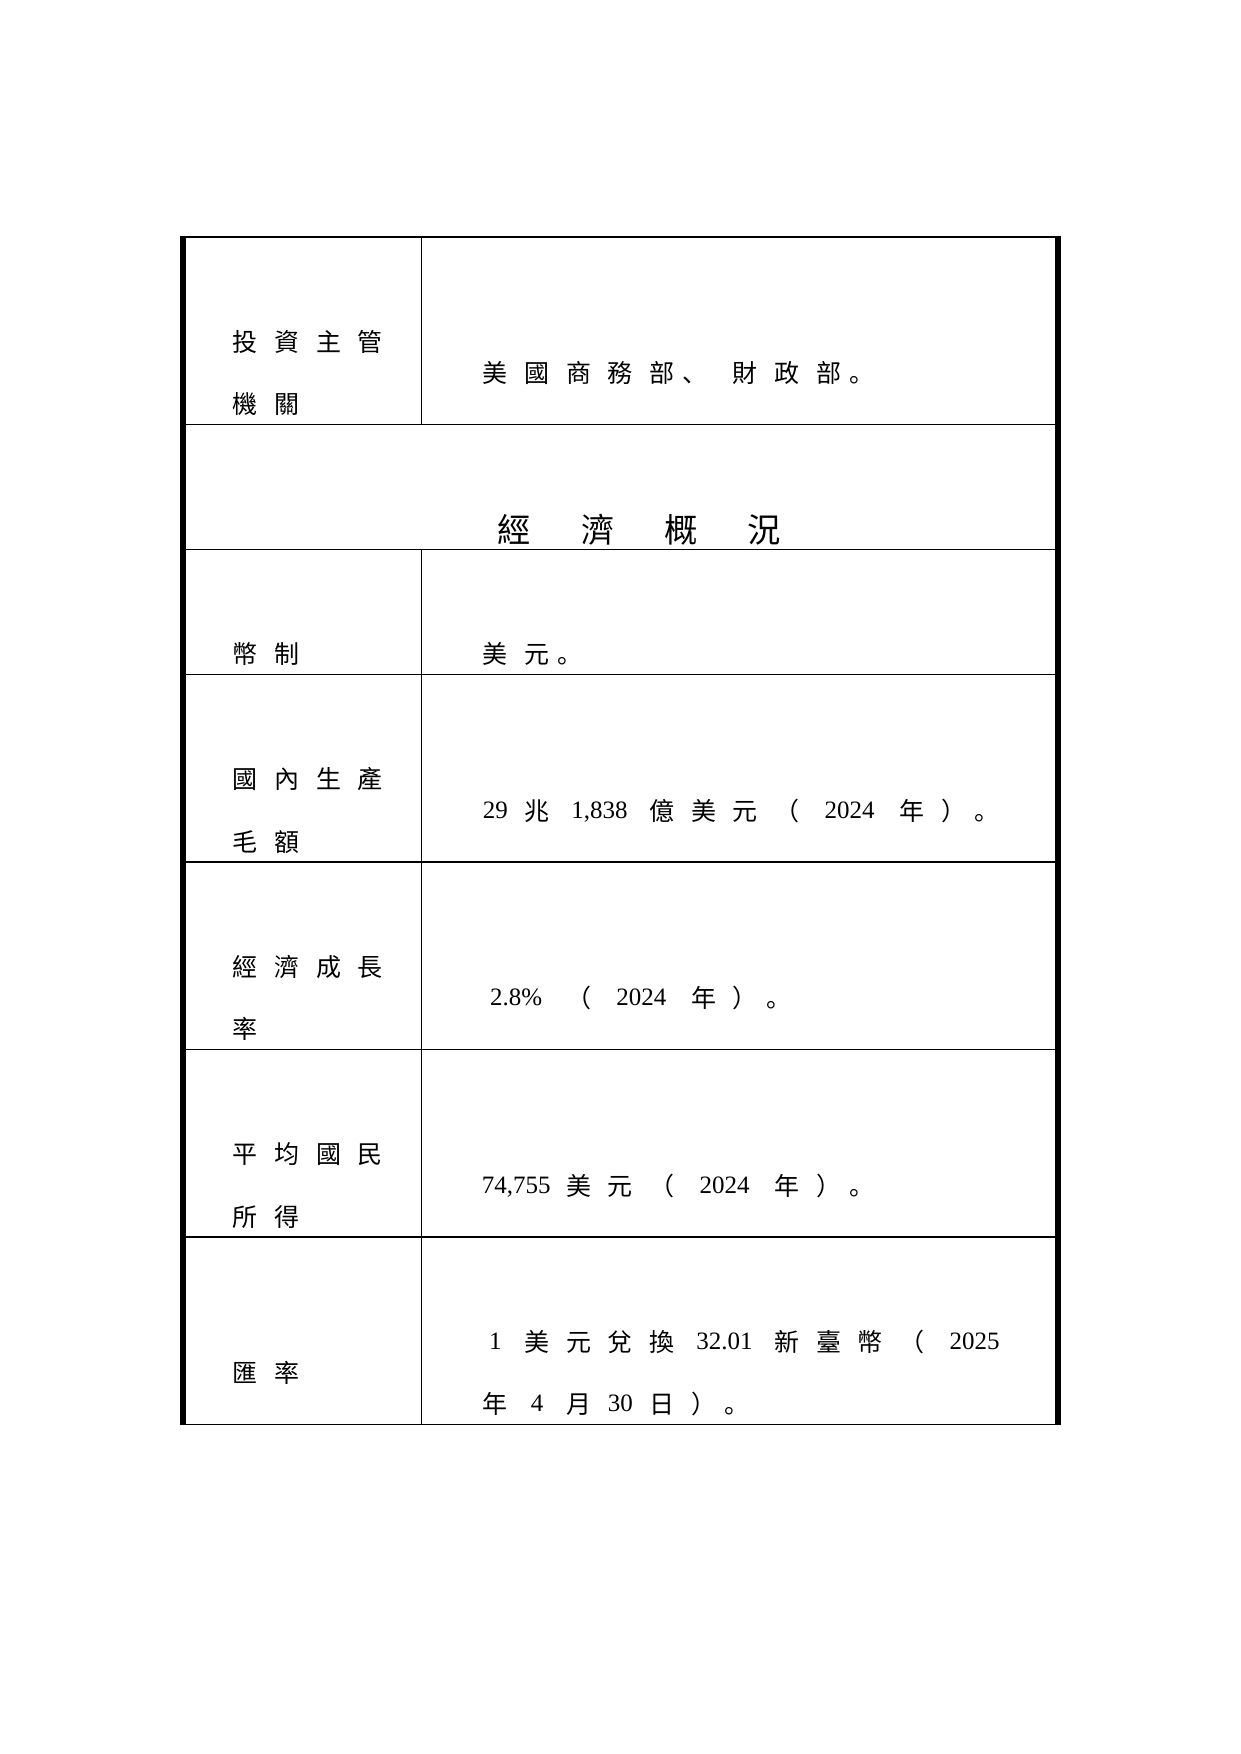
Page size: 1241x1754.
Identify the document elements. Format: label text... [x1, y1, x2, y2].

table_cell 經濟成長率 [186, 863, 421, 1049]
table_cell 美國商務部、財政部。 [422, 238, 1055, 424]
table_cell 平均國民所得 [186, 1050, 421, 1236]
table_cell 經 濟 概 況 [186, 425, 1055, 549]
table_cell 1美元兌換32.01新臺幣（2025年4月30日）。 [422, 1238, 1055, 1424]
table_cell 匯率 [186, 1238, 421, 1424]
table_cell 幣制 [186, 550, 421, 674]
table_cell 投資主管機關 [186, 238, 421, 424]
table_cell 74,755美元（2024年）。 [422, 1050, 1055, 1236]
table_cell 美元。 [422, 550, 1055, 674]
table_cell 29兆1,838億美元（2024年）。 [422, 675, 1055, 861]
table_cell 國內生產毛額 [186, 675, 421, 861]
table_cell 2.8%（2024年）。 [422, 863, 1055, 1049]
